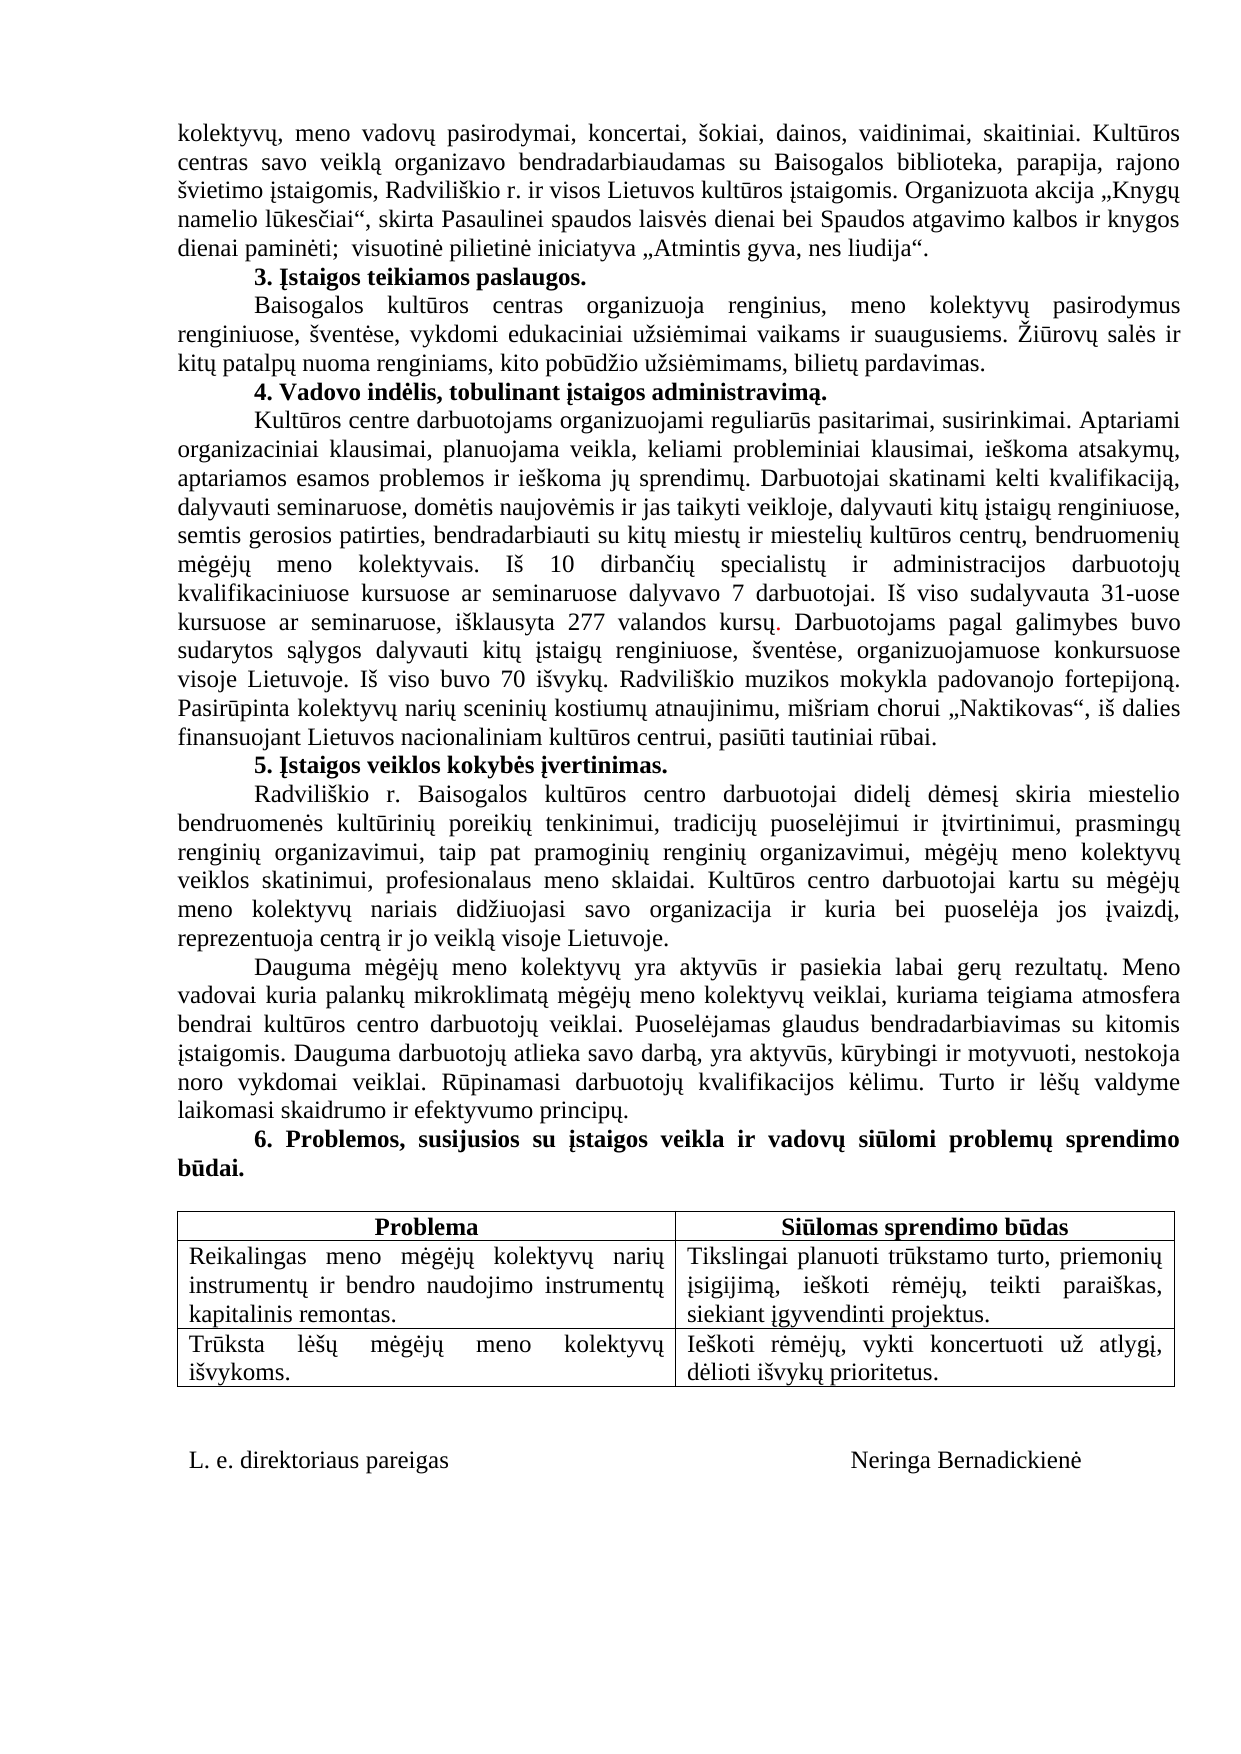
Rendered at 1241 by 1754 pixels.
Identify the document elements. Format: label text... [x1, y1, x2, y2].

table_cell Reikalingas meno mėgėjų kolektyvų narių instrumentų ir bendro naudojimo instrumentų kapitalinis remontas. [178, 1241, 675, 1328]
table_header Problema [178, 1212, 675, 1240]
table_cell Ieškoti rėmėjų, vykti koncertuoti už atlygį, dėlioti išvykų prioritetus. [676, 1329, 1174, 1386]
text Baisogalos kultūros centras organizuoja renginius, meno kolektyvų pasirodymus renginiuose, šventėse, vykdomi edukaciniai užsiėmimai vaikams ir suaugusiems. Žiūrovų salės ir kitų patalpų nuoma renginiams, kito pobūdžio užsiėmimams, bilietų pardavimas. [177, 291, 1181, 377]
text 3. Įstaigos teikiamos paslaugos. [177, 262, 1181, 291]
text kolektyvų, meno vadovų pasirodymai, koncertai, šokiai, dainos, vaidinimai, skaitiniai. Kultūros centras savo veiklą organizavo bendradarbiaudamas su Baisogalos biblioteka, parapija, rajono švietimo įstaigomis, Radviliškio r. ir visos Lietuvos kultūros įstaigomis. Organizuota akcija „Knygų namelio lūkesčiai“, skirta Pasaulinei spaudos laisvės dienai bei Spaudos atgavimo kalbos ir knygos dienai paminėti; visuotinė pilietinė iniciatyva „Atmintis gyva, nes liudija“. [177, 118, 1181, 262]
text 4. Vadovo indėlis, tobulinant įstaigos administravimą. [177, 377, 1181, 406]
table_header Siūlomas sprendimo būdas [676, 1212, 1174, 1240]
table_cell Trūksta lėšų mėgėjų meno kolektyvų išvykoms. [178, 1329, 675, 1386]
text 5. Įstaigos veiklos kokybės įvertinimas. [177, 751, 1181, 779]
text 6. Problemos, susijusios su įstaigos veikla ir vadovų siūlomi problemų sprendimo būdai. [177, 1124, 1181, 1182]
text Radviliškio r. Baisogalos kultūros centro darbuotojai didelį dėmesį skiria miestelio bendruomenės kultūrinių poreikių tenkinimui, tradicijų puoselėjimui ir įtvirtinimui, prasmingų renginių organizavimui, taip pat pramoginių renginių organizavimui, mėgėjų meno kolektyvų veiklos skatinimui, profesionalaus meno sklaidai. Kultūros centro darbuotojai kartu su mėgėjų meno kolektyvų nariais didžiuojasi savo organizacija ir kuria bei puoselėja jos įvaizdį, reprezentuoja centrą ir jo veiklą visoje Lietuvoje. [177, 779, 1181, 952]
table_cell [657, 1474, 1093, 1502]
table_header L. e. direktoriaus pareigas [177, 1416, 657, 1473]
table_header Neringa Bernadickienė [657, 1416, 1093, 1473]
text Dauguma mėgėjų meno kolektyvų yra aktyvūs ir pasiekia labai gerų rezultatų. Meno vadovai kuria palankų mikroklimatą mėgėjų meno kolektyvų veiklai, kuriama teigiama atmosfera bendrai kultūros centro darbuotojų veiklai. Puoselėjamas glaudus bendradarbiavimas su kitomis įstaigomis. Dauguma darbuotojų atlieka savo darbą, yra aktyvūs, kūrybingi ir motyvuoti, nestokoja noro vykdomai veiklai. Rūpinamasi darbuotojų kvalifikacijos kėlimu. Turto ir lėšų valdyme laikomasi skaidrumo ir efektyvumo principų. [177, 952, 1181, 1124]
text Kultūros centre darbuotojams organizuojami reguliarūs pasitarimai, susirinkimai. Aptariami organizaciniai klausimai, planuojama veikla, keliami probleminiai klausimai, ieškoma atsakymų, aptariamos esamos problemos ir ieškoma jų sprendimų. Darbuotojai skatinami kelti kvalifikaciją, dalyvauti seminaruose, domėtis naujovėmis ir jas taikyti veikloje, dalyvauti kitų įstaigų renginiuose, semtis gerosios patirties, bendradarbiauti su kitų miestų ir miestelių kultūros centrų, bendruomenių mėgėjų meno kolektyvais. Iš 10 dirbančių specialistų ir administracijos darbuotojų kvalifikaciniuose kursuose ar seminaruose dalyvavo 7 darbuotojai. Iš viso sudalyvauta 31-uose kursuose ar seminaruose, išklausyta 277 valandos kursų. Darbuotojams pagal galimybes buvo sudarytos sąlygos dalyvauti kitų įstaigų renginiuose, šventėse, organizuojamuose konkursuose visoje Lietuvoje. Iš viso buvo 70 išvykų. Radviliškio muzikos mokykla padovanojo fortepijoną. Pasirūpinta kolektyvų narių sceninių kostiumų atnaujinimu, mišriam chorui „Naktikovas“, iš dalies finansuojant Lietuvos nacionaliniam kultūros centrui, pasiūti tautiniai rūbai. [177, 406, 1181, 751]
table_cell [177, 1474, 657, 1502]
table_cell Tikslingai planuoti trūkstamo turto, priemonių įsigijimą, ieškoti rėmėjų, teikti paraiškas, siekiant įgyvendinti projektus. [676, 1241, 1174, 1328]
